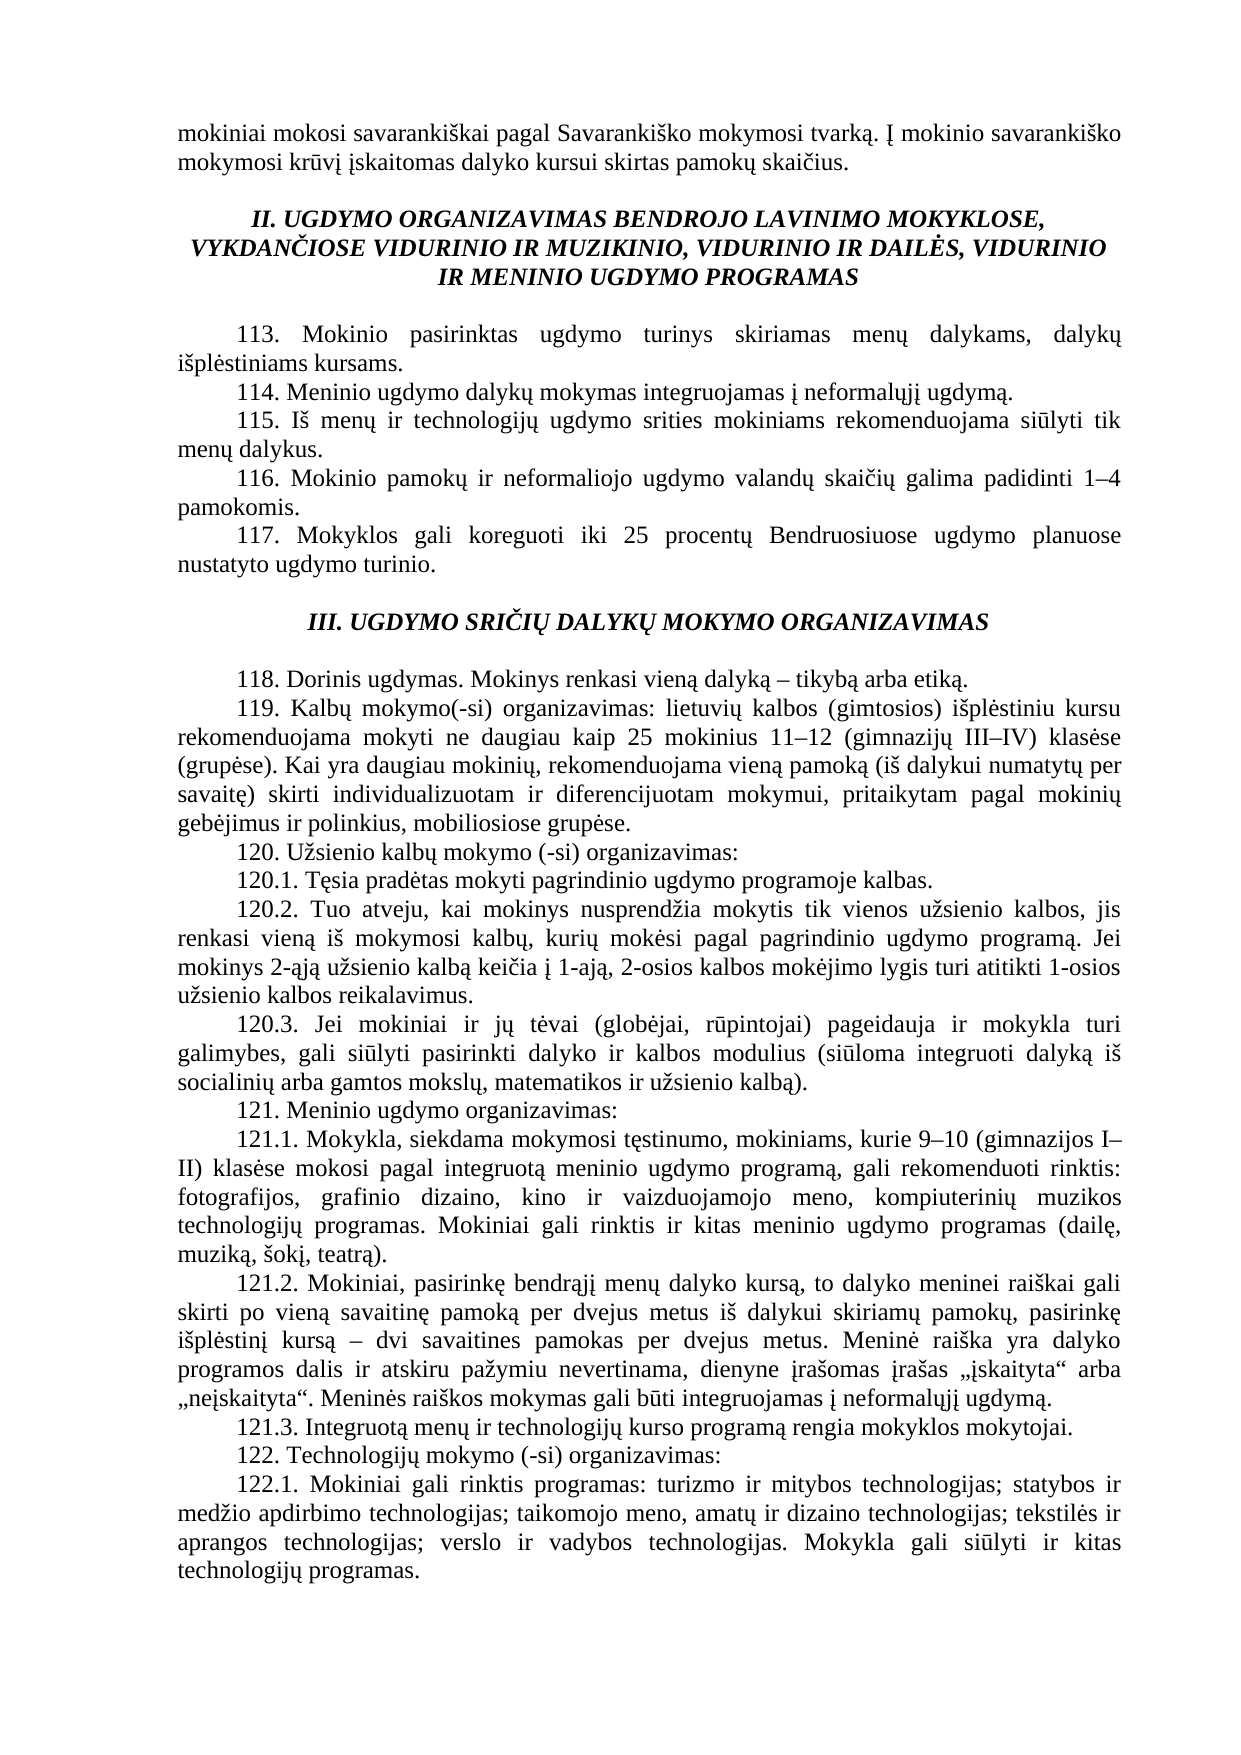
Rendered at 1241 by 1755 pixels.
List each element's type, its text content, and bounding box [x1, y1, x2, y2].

text 120. Užsienio kalbų mokymo (-si) organizavimas: [177, 837, 1122, 866]
text II. UGDYMO ORGANIZAVIMAS BENDROJO LAVINIMO MOKYKLOSE, VYKDANČIOSE VIDURINIO IR MUZIKINIO, VIDURINIO IR DAILĖS, VIDURINIO IR MENINIO UGDYMO PROGRAMAS [177, 204, 1122, 291]
text 120.2. Tuo atveju, kai mokinys nusprendžia mokytis tik vienos užsienio kalbos, jis renkasi vieną iš mokymosi kalbų, kurių mokėsi pagal pagrindinio ugdymo programą. Jei mokinys 2-ąją užsienio kalbą keičia į 1-ają, 2-osios kalbos mokėjimo lygis turi atitikti 1-osios užsienio kalbos reikalavimus. [177, 894, 1122, 1009]
text 122. Technologijų mokymo (-si) organizavimas: [177, 1441, 1122, 1469]
text 121. Meninio ugdymo organizavimas: [177, 1096, 1122, 1124]
text 117. Mokyklos gali koreguoti iki 25 procentų Bendruosiuose ugdymo planuose nustatyto ugdymo turinio. [177, 521, 1122, 578]
text III. UGDYMO SRIČIŲ DALYKŲ MOKYMO ORGANIZAVIMAS [177, 607, 1122, 636]
text mokiniai mokosi savarankiškai pagal Savarankiško mokymosi tvarką. Į mokinio savarankiško mokymosi krūvį įskaitomas dalyko kursui skirtas pamokų skaičius. [177, 118, 1122, 176]
text 119. Kalbų mokymo(-si) organizavimas: lietuvių kalbos (gimtosios) išplėstiniu kursu rekomenduojama mokyti ne daugiau kaip 25 mokinius 11–12 (gimnazijų III–IV) klasėse (grupėse). Kai yra daugiau mokinių, rekomenduojama vieną pamoką (iš dalykui numatytų per savaitę) skirti individualizuotam ir diferencijuotam mokymui, pritaikytam pagal mokinių gebėjimus ir polinkius, mobiliosiose grupėse. [177, 693, 1122, 837]
text 115. Iš menų ir technologijų ugdymo srities mokiniams rekomenduojama siūlyti tik menų dalykus. [177, 406, 1122, 463]
text 121.2. Mokiniai, pasirinkę bendrąjį menų dalyko kursą, to dalyko meninei raiškai gali skirti po vieną savaitinę pamoką per dvejus metus iš dalykui skiriamų pamokų, pasirinkę išplėstinį kursą – dvi savaitines pamokas per dvejus metus. Meninė raiška yra dalyko programos dalis ir atskiru pažymiu nevertinama, dienyne įrašomas įrašas „įskaityta“ arba „neįskaityta“. Meninės raiškos mokymas gali būti integruojamas į neformalųjį ugdymą. [177, 1268, 1122, 1412]
text 120.1. Tęsia pradėtas mokyti pagrindinio ugdymo programoje kalbas. [177, 866, 1122, 894]
text 120.3. Jei mokiniai ir jų tėvai (globėjai, rūpintojai) pageidauja ir mokykla turi galimybes, gali siūlyti pasirinkti dalyko ir kalbos modulius (siūloma integruoti dalyką iš socialinių arba gamtos mokslų, matematikos ir užsienio kalbą). [177, 1009, 1122, 1096]
text 113. Mokinio pasirinktas ugdymo turinys skiriamas menų dalykams, dalykų išplėstiniams kursams. [177, 319, 1122, 377]
text 121.3. Integruotą menų ir technologijų kurso programą rengia mokyklos mokytojai. [177, 1412, 1122, 1441]
text 121.1. Mokykla, siekdama mokymosi tęstinumo, mokiniams, kurie 9–10 (gimnazijos I–II) klasėse mokosi pagal integruotą meninio ugdymo programą, gali rekomenduoti rinktis: fotografijos, grafinio dizaino, kino ir vaizduojamojo meno, kompiuterinių muzikos technologijų programas. Mokiniai gali rinktis ir kitas meninio ugdymo programas (dailę, muziką, šokį, teatrą). [177, 1124, 1122, 1268]
text 114. Meninio ugdymo dalykų mokymas integruojamas į neformalųjį ugdymą. [177, 377, 1122, 406]
text 116. Mokinio pamokų ir neformaliojo ugdymo valandų skaičių galima padidinti 1–4 pamokomis. [177, 463, 1122, 521]
text 122.1. Mokiniai gali rinktis programas: turizmo ir mitybos technologijas; statybos ir medžio apdirbimo technologijas; taikomojo meno, amatų ir dizaino technologijas; tekstilės ir aprangos technologijas; verslo ir vadybos technologijas. Mokykla gali siūlyti ir kitas technologijų programas. [177, 1469, 1122, 1584]
text 118. Dorinis ugdymas. Mokinys renkasi vieną dalyką – tikybą arba etiką. [177, 664, 1122, 693]
